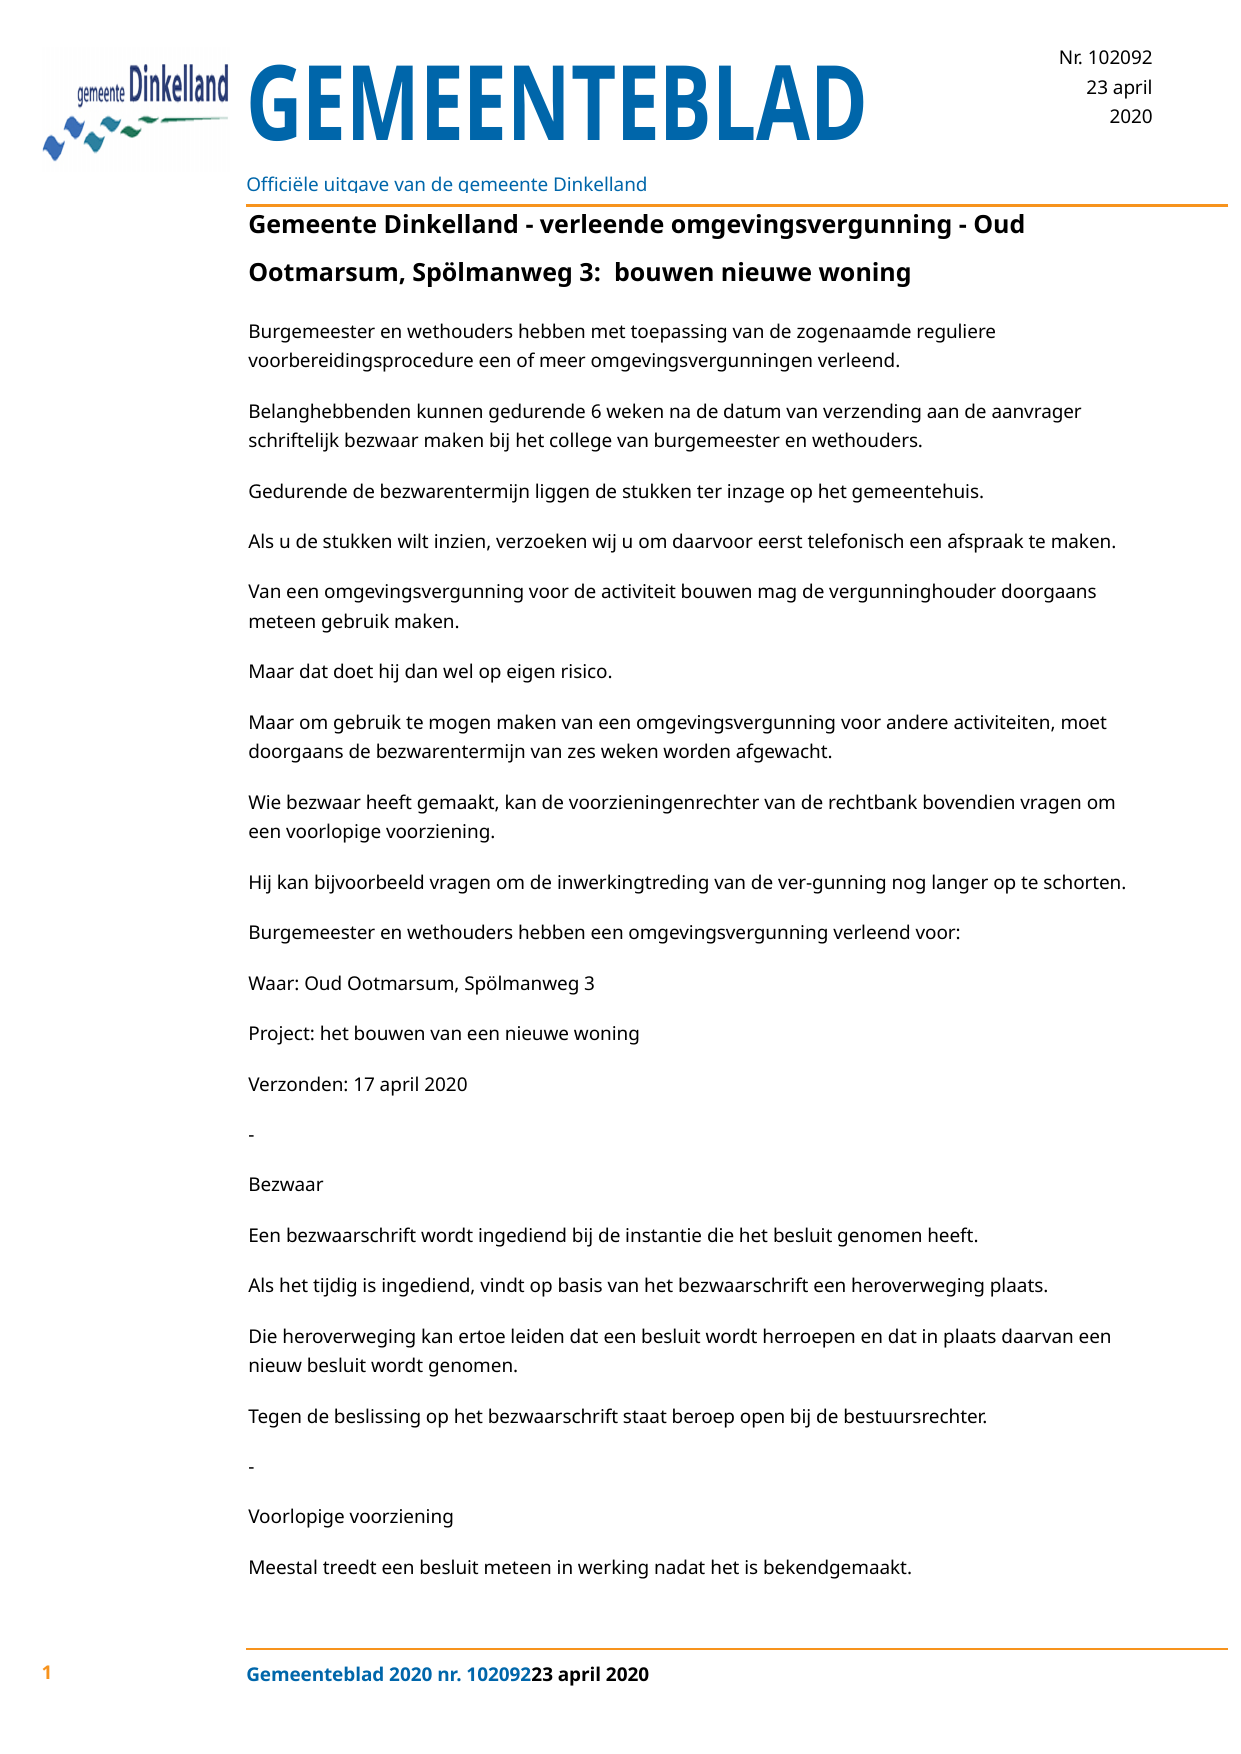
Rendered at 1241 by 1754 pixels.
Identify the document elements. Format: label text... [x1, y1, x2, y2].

text Een bezwaarschrift wordt ingediend bij de instantie die het besluit genomen heeft. [248, 1222, 1152, 1248]
text Tegen de beslissing op het bezwaarschrift staat beroep open bij de bestuursrechter. [248, 1403, 1152, 1429]
text Wie bezwaar heeft gemaakt, kan de voorzieningenrechter van de rechtbank bovendien vragen om een voorlopige voorziening. [248, 789, 1152, 844]
text Maar om gebruik te mogen maken van een omgevingsvergunning voor andere activiteiten, moet doorgaans de bezwarentermijn van zes weken worden afgewacht. [248, 709, 1152, 764]
text Waar: Oud Ootmarsum, Spölmanweg 3 [248, 970, 1152, 996]
text Belanghebbenden kunnen gedurende 6 weken na de datum van verzending aan de aanvrager schriftelijk bezwaar maken bij het college van burgemeester en wethouders. [248, 398, 1152, 453]
text Meestal treedt een besluit meteen in werking nadat het is bekendgemaakt. [248, 1554, 1152, 1580]
text Die heroverweging kan ertoe leiden dat een besluit wordt herroepen en dat in plaats daarvan een nieuw besluit wordt genomen. [248, 1323, 1152, 1378]
text Gedurende de bezwarentermijn liggen de stukken ter inzage op het gemeentehuis. [248, 478, 1152, 504]
text Verzonden: 17 april 2020 [248, 1071, 1152, 1097]
text Als het tijdig is ingediend, vindt op basis van het bezwaarschrift een heroverweging plaats. [248, 1272, 1152, 1298]
text Bezwaar [248, 1172, 1152, 1197]
picture [41, 47, 231, 172]
text Maar dat doet hij dan wel op eigen risico. [248, 659, 1152, 684]
text Hij kan bijvoorbeeld vragen om de inwerkingtreding van de ver-gunning nog langer op te schorten. [248, 869, 1152, 895]
text Burgemeester en wethouders hebben een omgevingsvergunning verleend voor: [248, 919, 1152, 945]
text Van een omgevingsvergunning voor de activiteit bouwen mag de vergunninghouder doorgaans meteen gebruik maken. [248, 579, 1152, 634]
text Voorlopige voorziening [248, 1504, 1152, 1529]
text - [248, 1121, 1152, 1147]
text Burgemeester en wethouders hebben met toepassing van de zogenaamde reguliere voorbereidingsprocedure een of meer omgevingsvergunningen verleend. [248, 318, 1152, 373]
text - [248, 1453, 1152, 1479]
text Project: het bouwen van een nieuwe woning [248, 1020, 1152, 1046]
text Gemeente Dinkelland - verleende omgevingsvergunning - Oud Ootmarsum, Spölmanweg 3: bouwen nieuwe woning [248, 207, 1152, 288]
text Als u de stukken wilt inzien, verzoeken wij u om daarvoor eerst telefonisch een afspraak te maken. [248, 528, 1152, 554]
